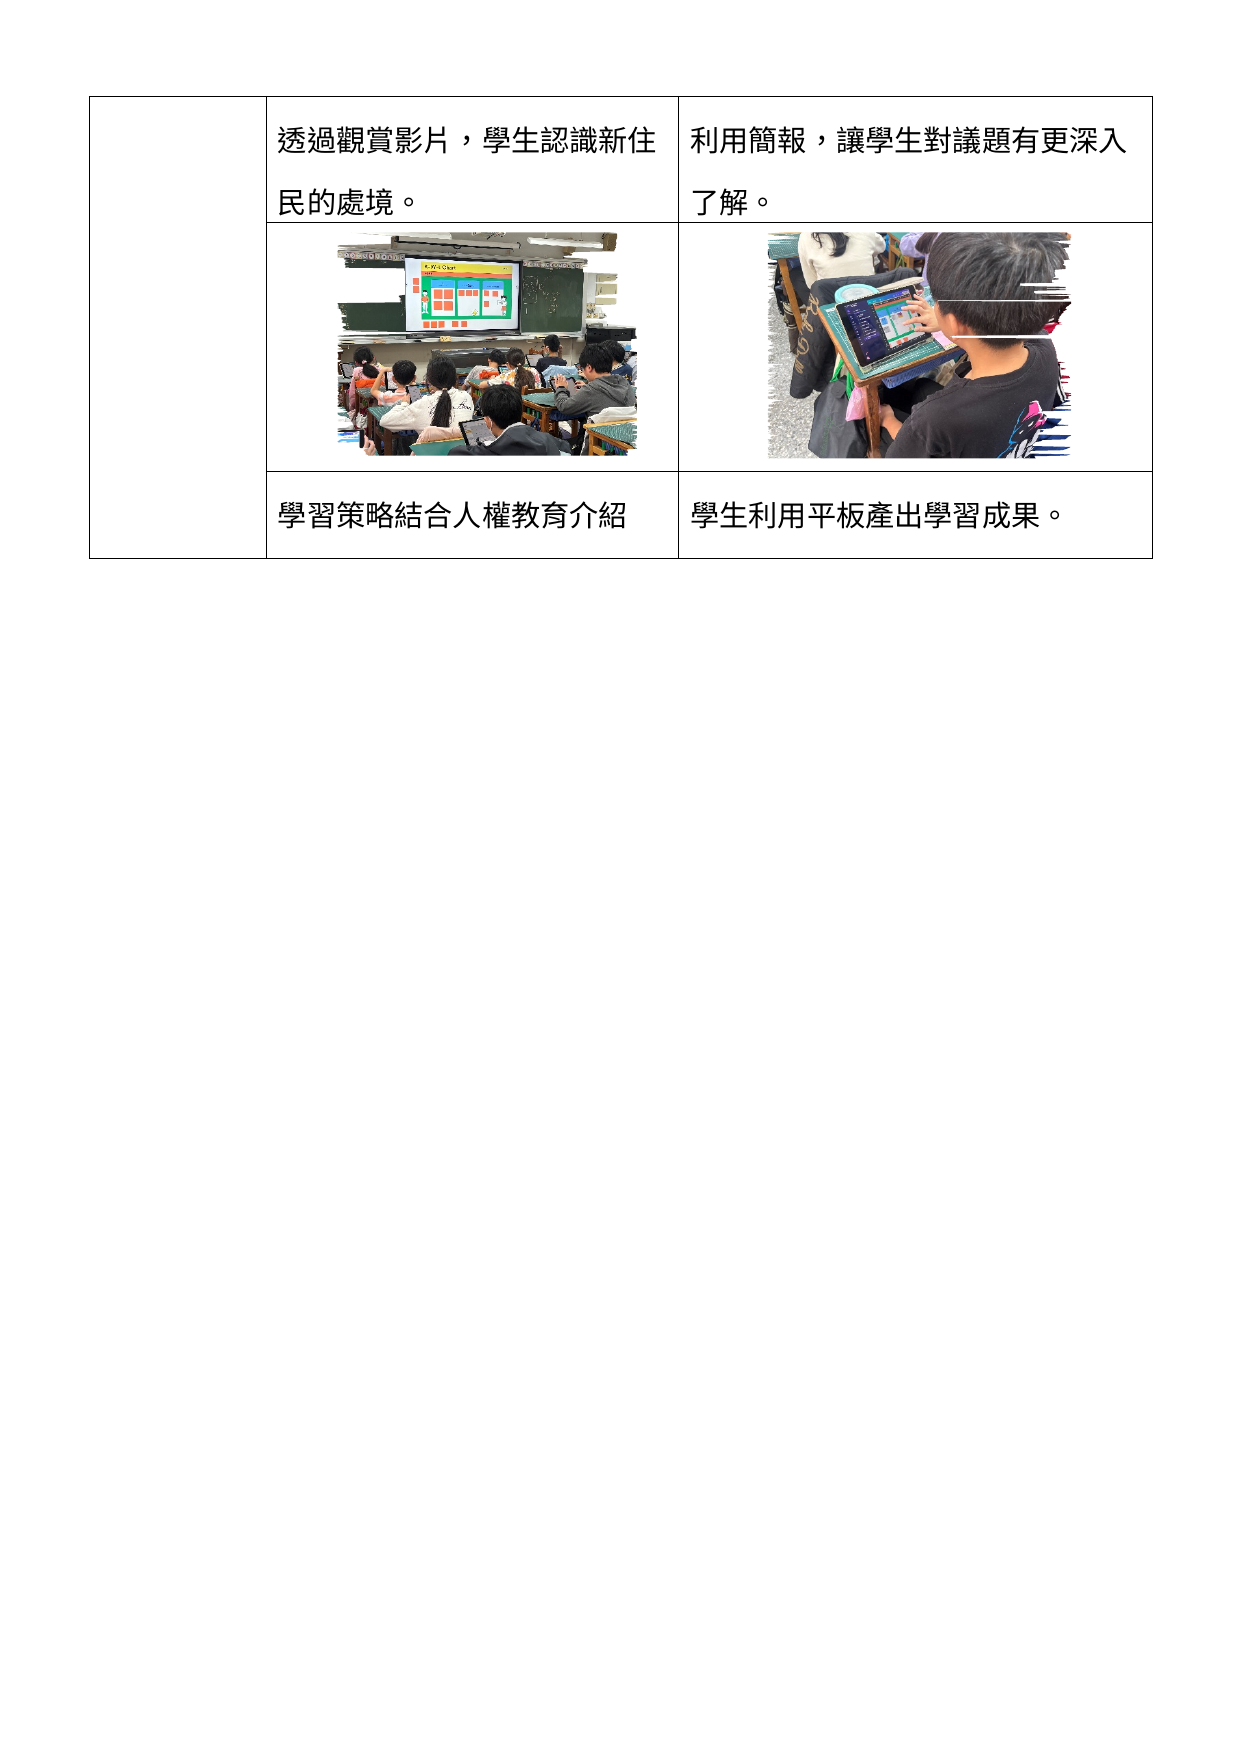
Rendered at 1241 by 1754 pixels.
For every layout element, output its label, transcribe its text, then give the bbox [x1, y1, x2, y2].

table_cell 學習策略結合人權教育介紹 [267, 472, 678, 558]
table_cell [267, 223, 678, 471]
table_cell 學生利用平板產出學習成果。 [679, 472, 1152, 558]
table_cell 利用簡報，讓學生對議題有更深入了解。 [679, 97, 1152, 222]
table_cell 透過觀賞影片，學生認識新住民的處境。 [267, 97, 678, 222]
table_cell [90, 97, 266, 558]
table_cell [679, 223, 1152, 471]
